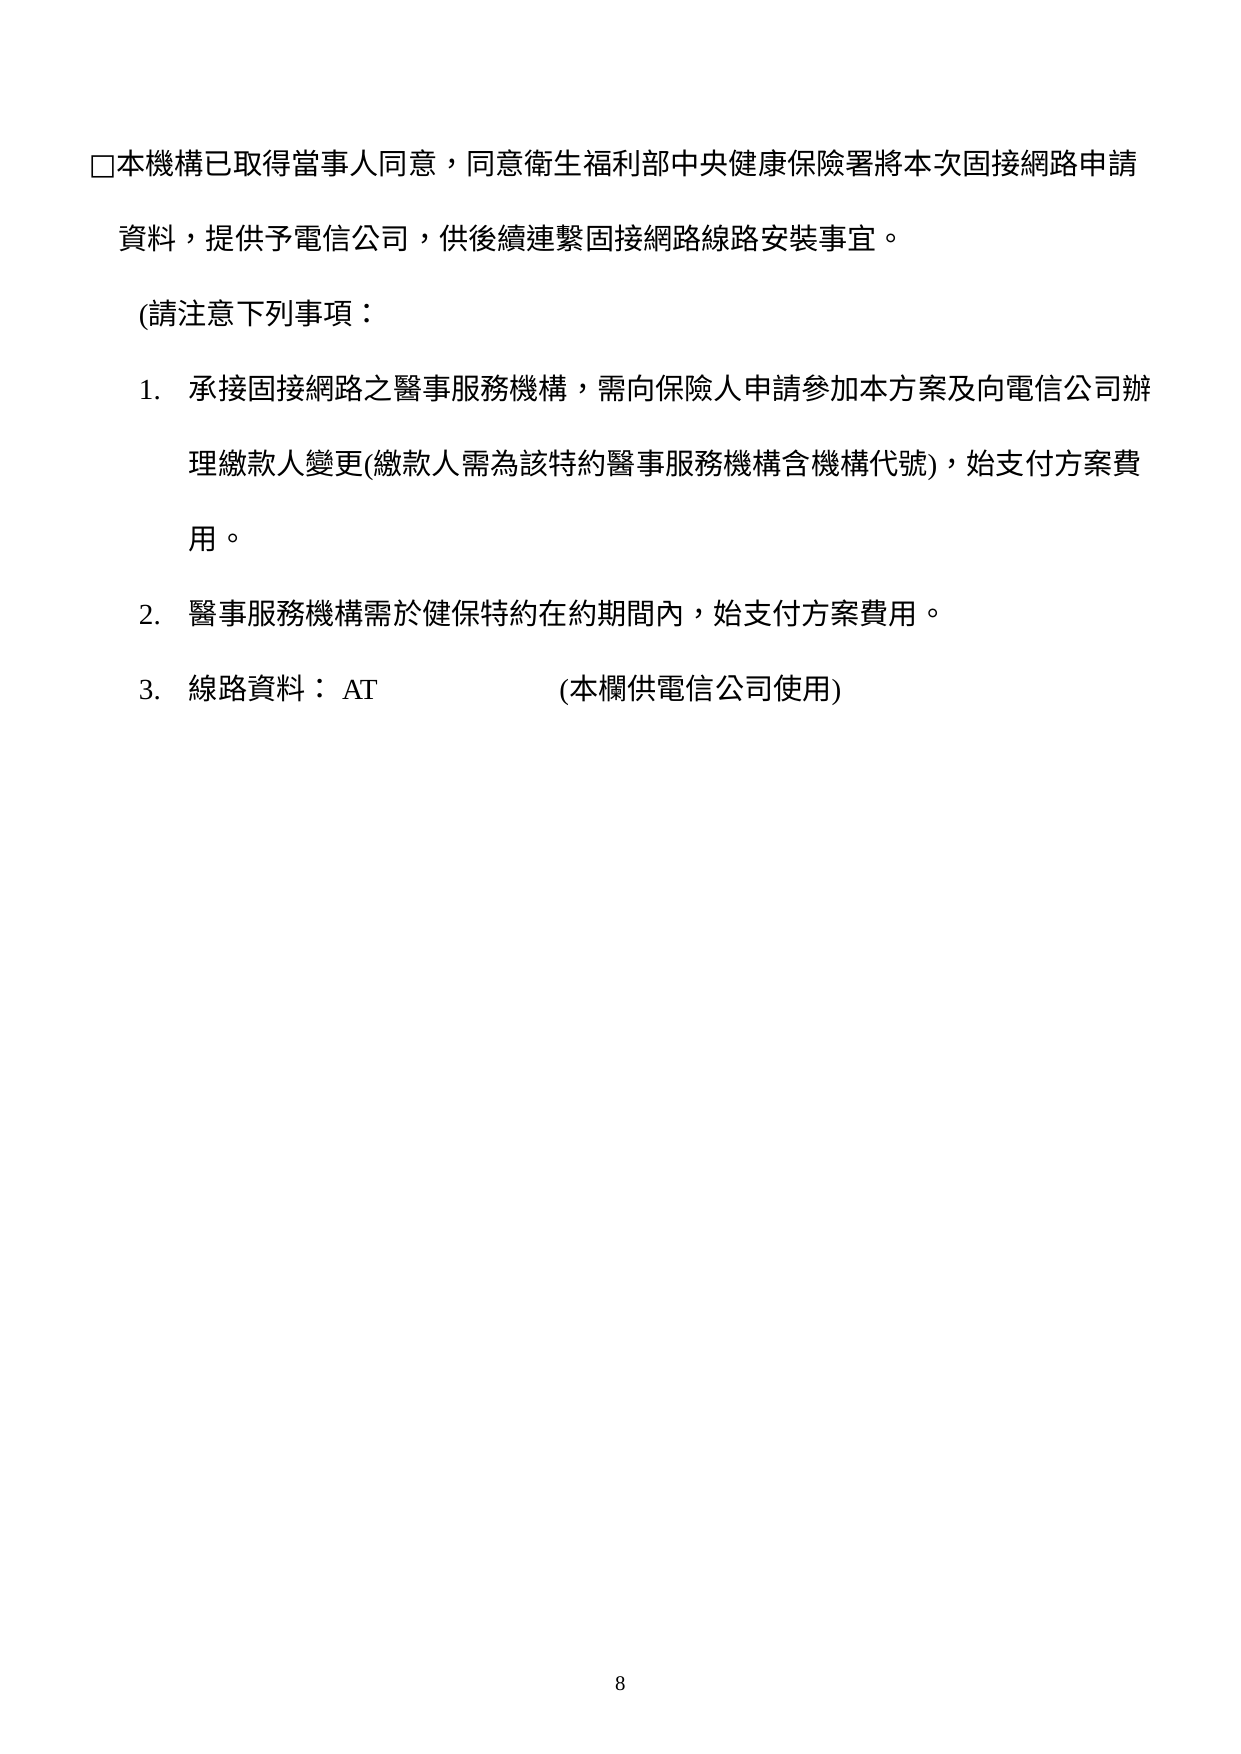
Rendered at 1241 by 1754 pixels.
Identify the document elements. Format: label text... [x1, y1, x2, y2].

list 線路資料： AT (本欄供電信公司使用) [139, 649, 1152, 724]
text (請注意下列事項： [139, 274, 1152, 349]
text □本機構已取得當事人同意，同意衛生福利部中央健康保險署將本次固接網路申請資料，提供予電信公司，供後續連繫固接網路線路安裝事宜。 [89, 124, 1152, 274]
list 醫事服務機構需於健保特約在約期間內，始支付方案費用。 [139, 574, 1152, 649]
list 承接固接網路之醫事服務機構，需向保險人申請參加本方案及向電信公司辦理繳款人變更(繳款人需為該特約醫事服務機構含機構代號)，始支付方案費用。 [139, 349, 1152, 574]
